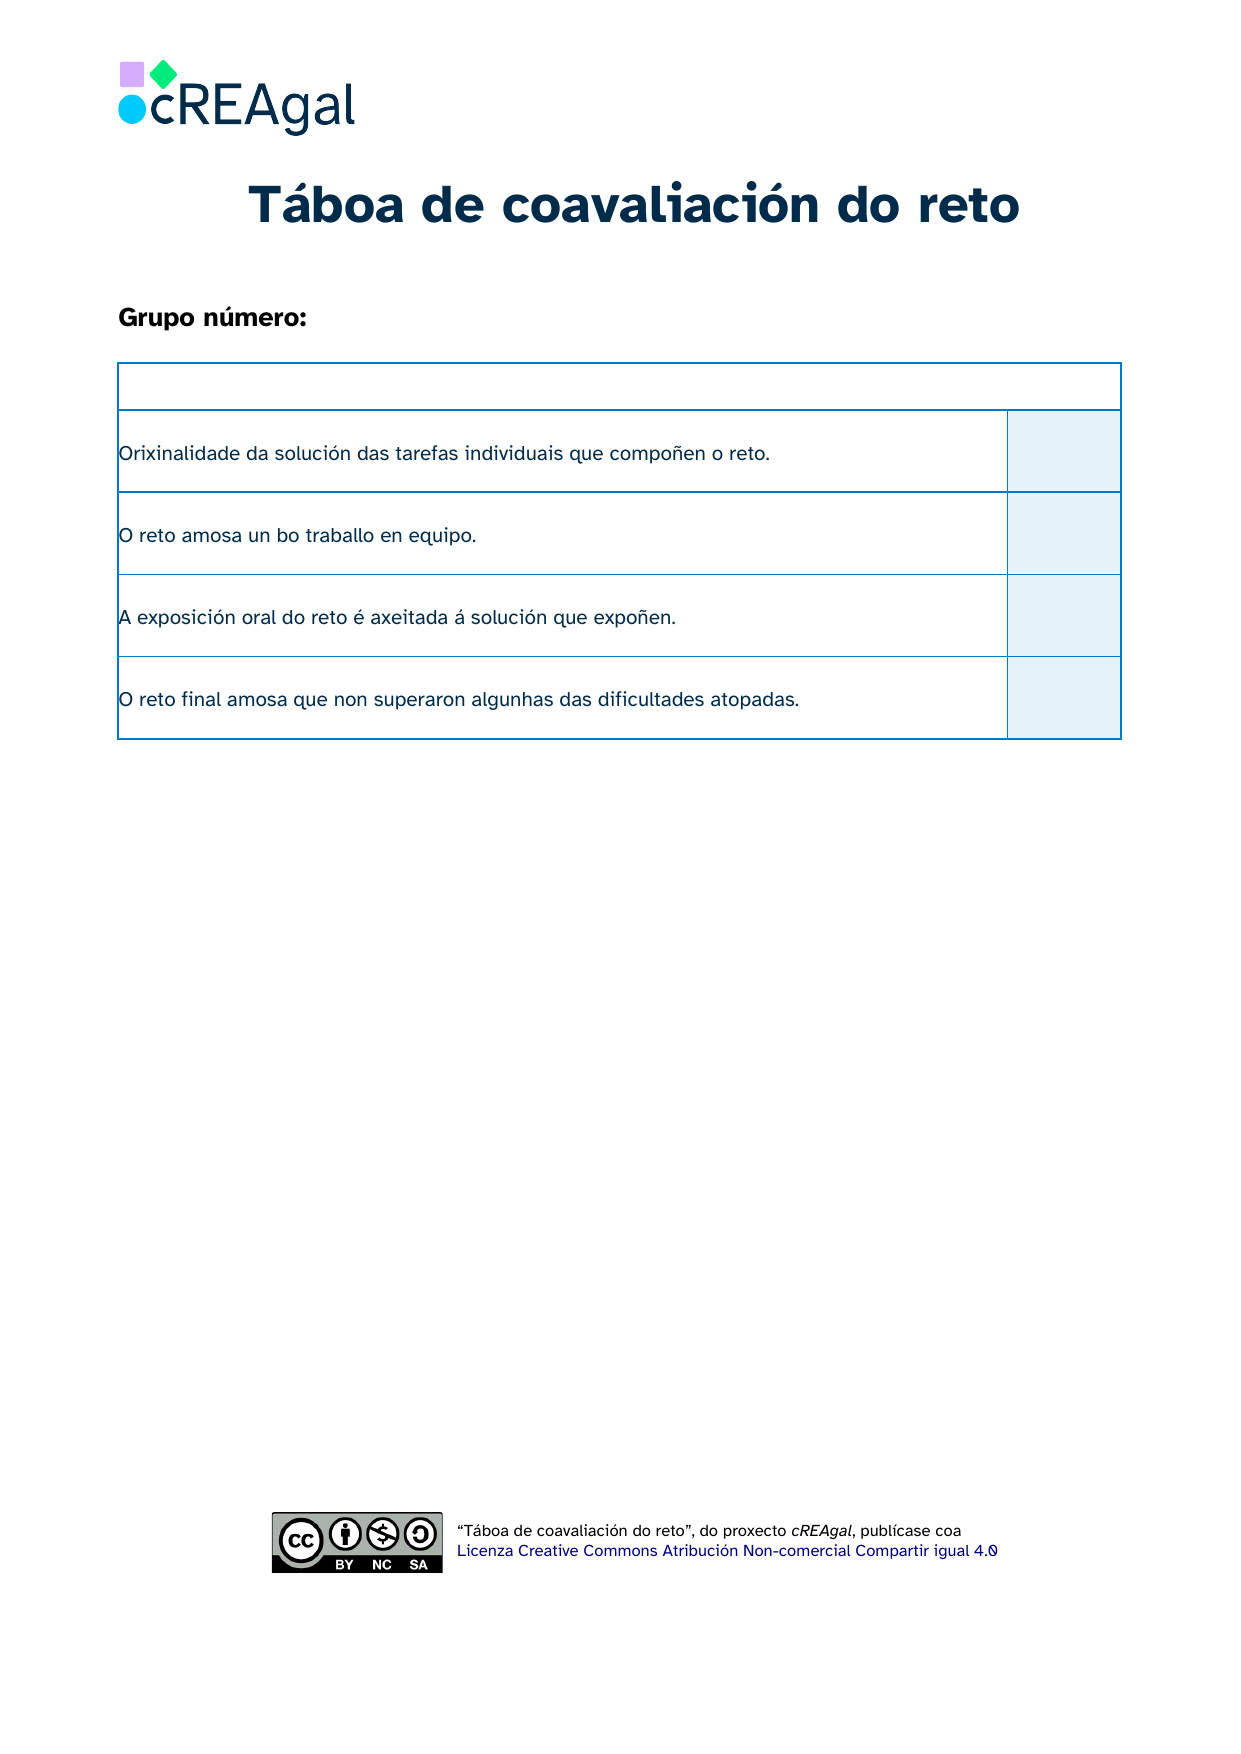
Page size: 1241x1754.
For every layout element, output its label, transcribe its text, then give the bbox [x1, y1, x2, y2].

table_cell Orixinalidade da solución das tarefas individuais que compoñen o reto. [119, 411, 1007, 491]
table_cell O reto amosa un bo traballo en equipo. [119, 493, 1007, 573]
table_cell [1008, 493, 1120, 573]
table_header [119, 364, 1120, 409]
table_cell A exposición oral do reto é axeitada á solución que expoñen. [119, 575, 1007, 656]
table_cell [1008, 657, 1120, 738]
picture [118, 60, 355, 136]
table_cell [1008, 575, 1120, 656]
table_cell [1008, 411, 1120, 491]
text Grupo número: [118, 301, 1151, 334]
picture [271, 1512, 443, 1573]
table_cell O reto final amosa que non superaron algunhas das dificultades atopadas. [119, 657, 1007, 738]
subtitle Táboa de coavaliación do reto [118, 172, 1151, 236]
